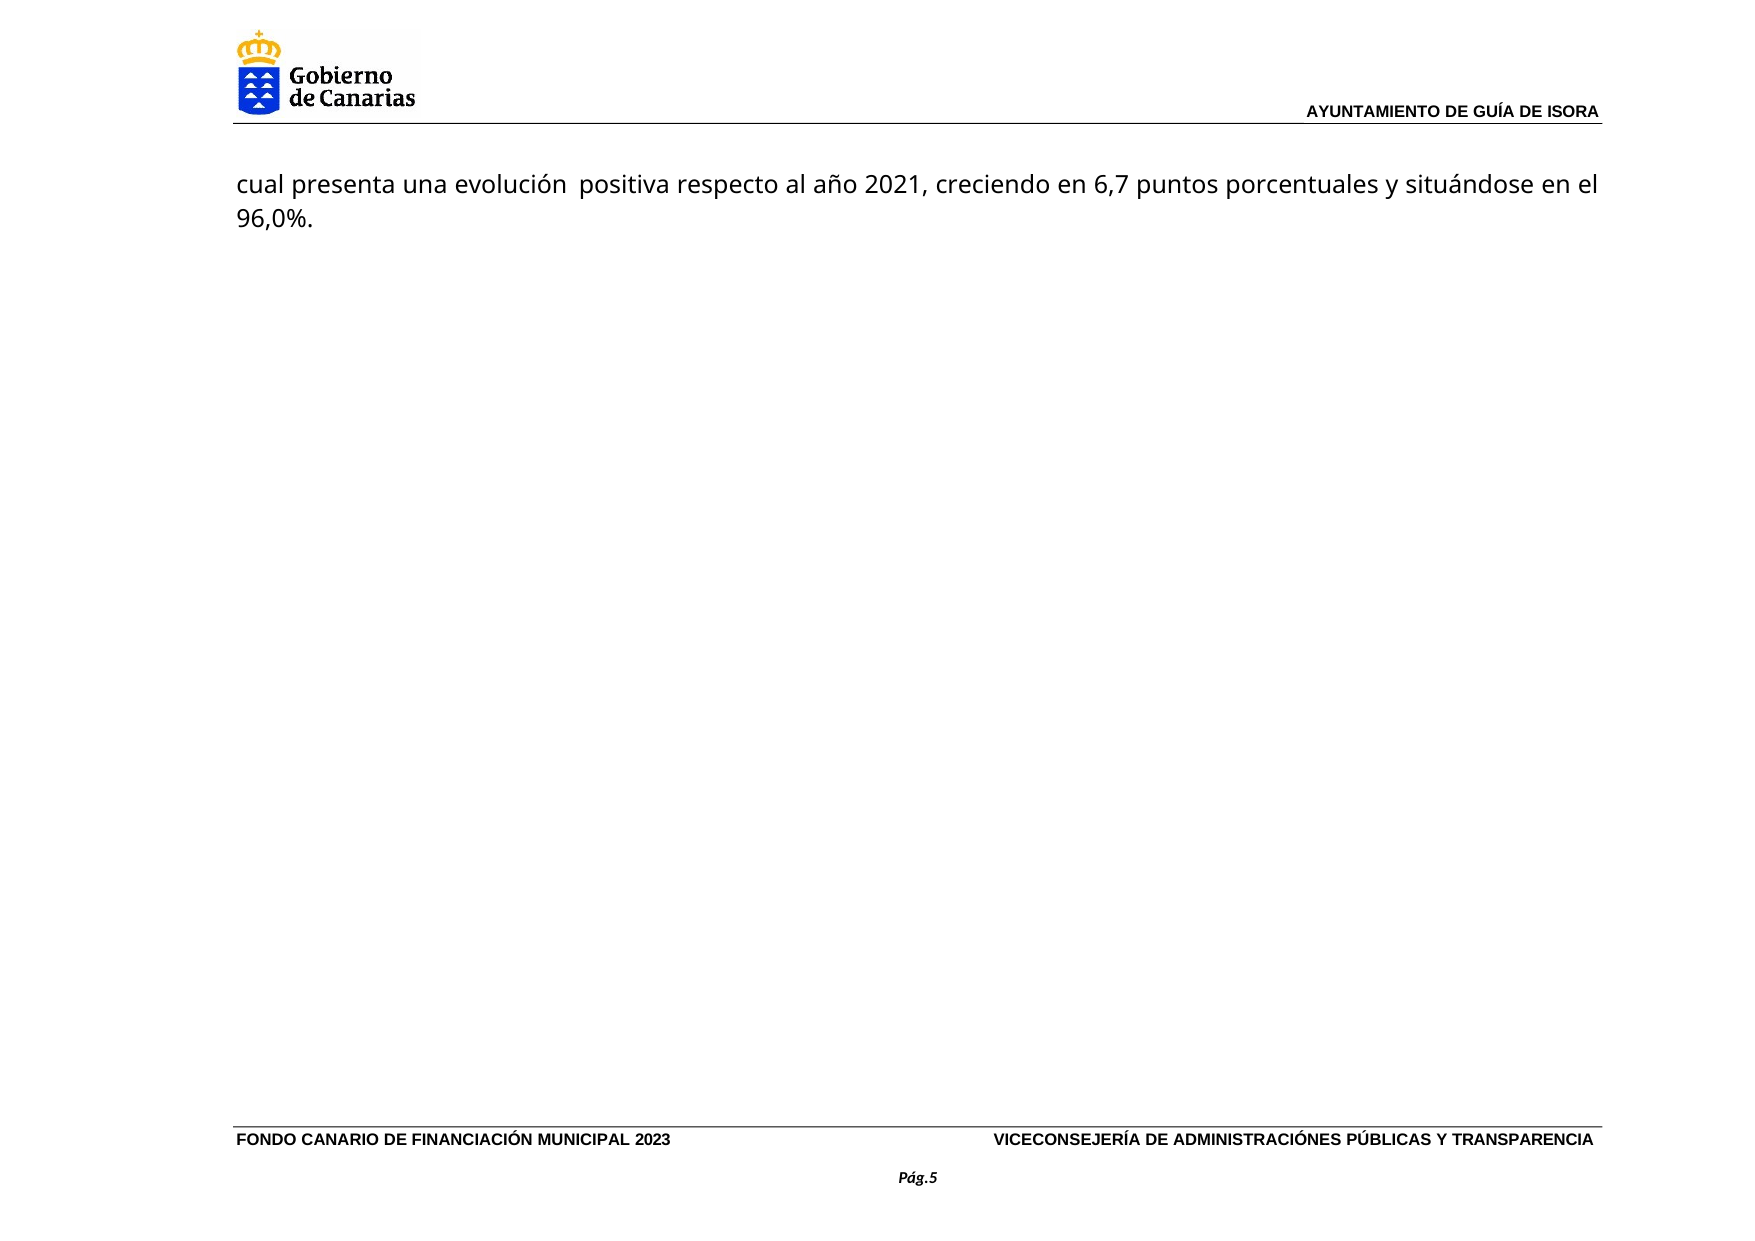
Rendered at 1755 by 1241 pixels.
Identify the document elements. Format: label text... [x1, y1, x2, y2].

text cual presenta una evolución positiva respecto al año 2021, creciendo en 6,7 puntos porcentuales y situándose en el 96,0%. [236, 167, 1600, 235]
